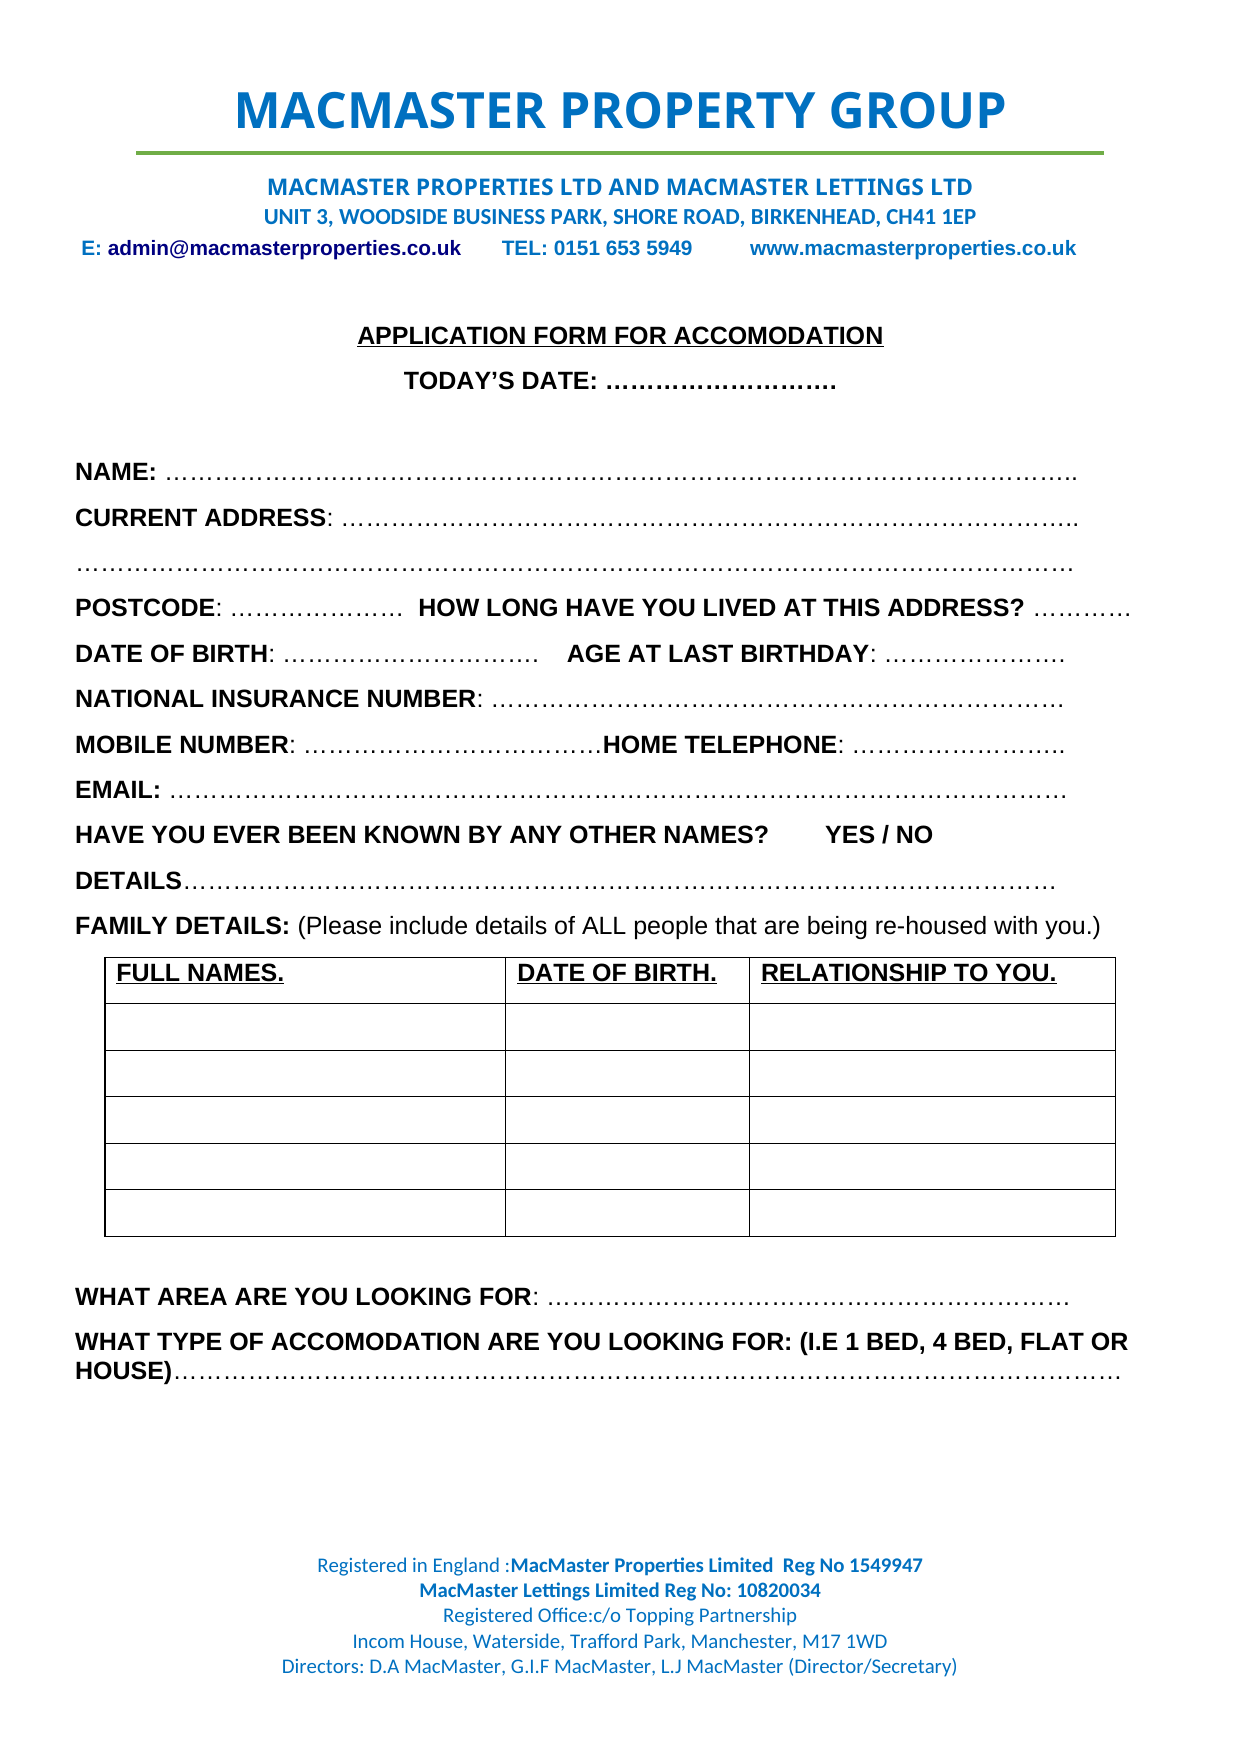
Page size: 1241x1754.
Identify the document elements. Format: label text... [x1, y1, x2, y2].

table_cell [750, 1051, 1115, 1096]
table_cell [106, 1097, 505, 1143]
table_cell [106, 1051, 505, 1096]
table_cell [506, 1051, 749, 1096]
table_cell [750, 1004, 1115, 1050]
text MOBILE NUMBER: ………………………………HOME TELEPHONE: …………………….. [75, 730, 1165, 758]
text POSTCODE: ………………… HOW LONG HAVE YOU LIVED AT THIS ADDRESS? ………… [75, 593, 1165, 622]
text ………………………………………………………………………………………………………… [75, 548, 1165, 577]
text FAMILY DETAILS: (Please include details of ALL people that are being re-housed with you.) [75, 911, 1165, 940]
table_cell [106, 1190, 505, 1236]
text HAVE YOU EVER BEEN KNOWN BY ANY OTHER NAMES? YES / NO [75, 821, 1165, 849]
table_cell [106, 1004, 505, 1050]
table_header RELATIONSHIP TO YOU. [750, 958, 1115, 1003]
text DETAILS…………………………………………………………………………………………… [75, 866, 1165, 895]
text APPLICATION FORM FOR ACCOMODATION [75, 321, 1165, 350]
table_cell [506, 1190, 749, 1236]
table_header FULL NAMES. [106, 958, 505, 1003]
text WHAT TYPE OF ACCOMODATION ARE YOU LOOKING FOR: (I.E 1 BED, 4 BED, FLAT OR HOUSE)…………………………………………………………………………………………………… [75, 1327, 1165, 1385]
text CURRENT ADDRESS: …………………………………………………………………………….. [75, 503, 1165, 531]
table_cell [750, 1190, 1115, 1236]
text EMAIL: ……………………………………………………………………………………………… [75, 775, 1165, 804]
table_cell [506, 1144, 749, 1189]
text NAME: ……………………………………………………………………………………………….. [75, 457, 1165, 486]
table_cell [750, 1144, 1115, 1189]
text DATE OF BIRTH: …………………………. AGE AT LAST BIRTHDAY: …………………. [75, 639, 1165, 668]
table_cell [106, 1144, 505, 1189]
text TODAY’S DATE: ………………………. [75, 366, 1165, 395]
table_cell [506, 1004, 749, 1050]
table_header DATE OF BIRTH. [506, 958, 749, 1003]
table_cell [750, 1097, 1115, 1143]
text NATIONAL INSURANCE NUMBER: …………………………………………………………… [75, 684, 1165, 713]
text WHAT AREA ARE YOU LOOKING FOR: ……………………………………………………… [75, 1282, 1165, 1311]
table_cell [506, 1097, 749, 1143]
